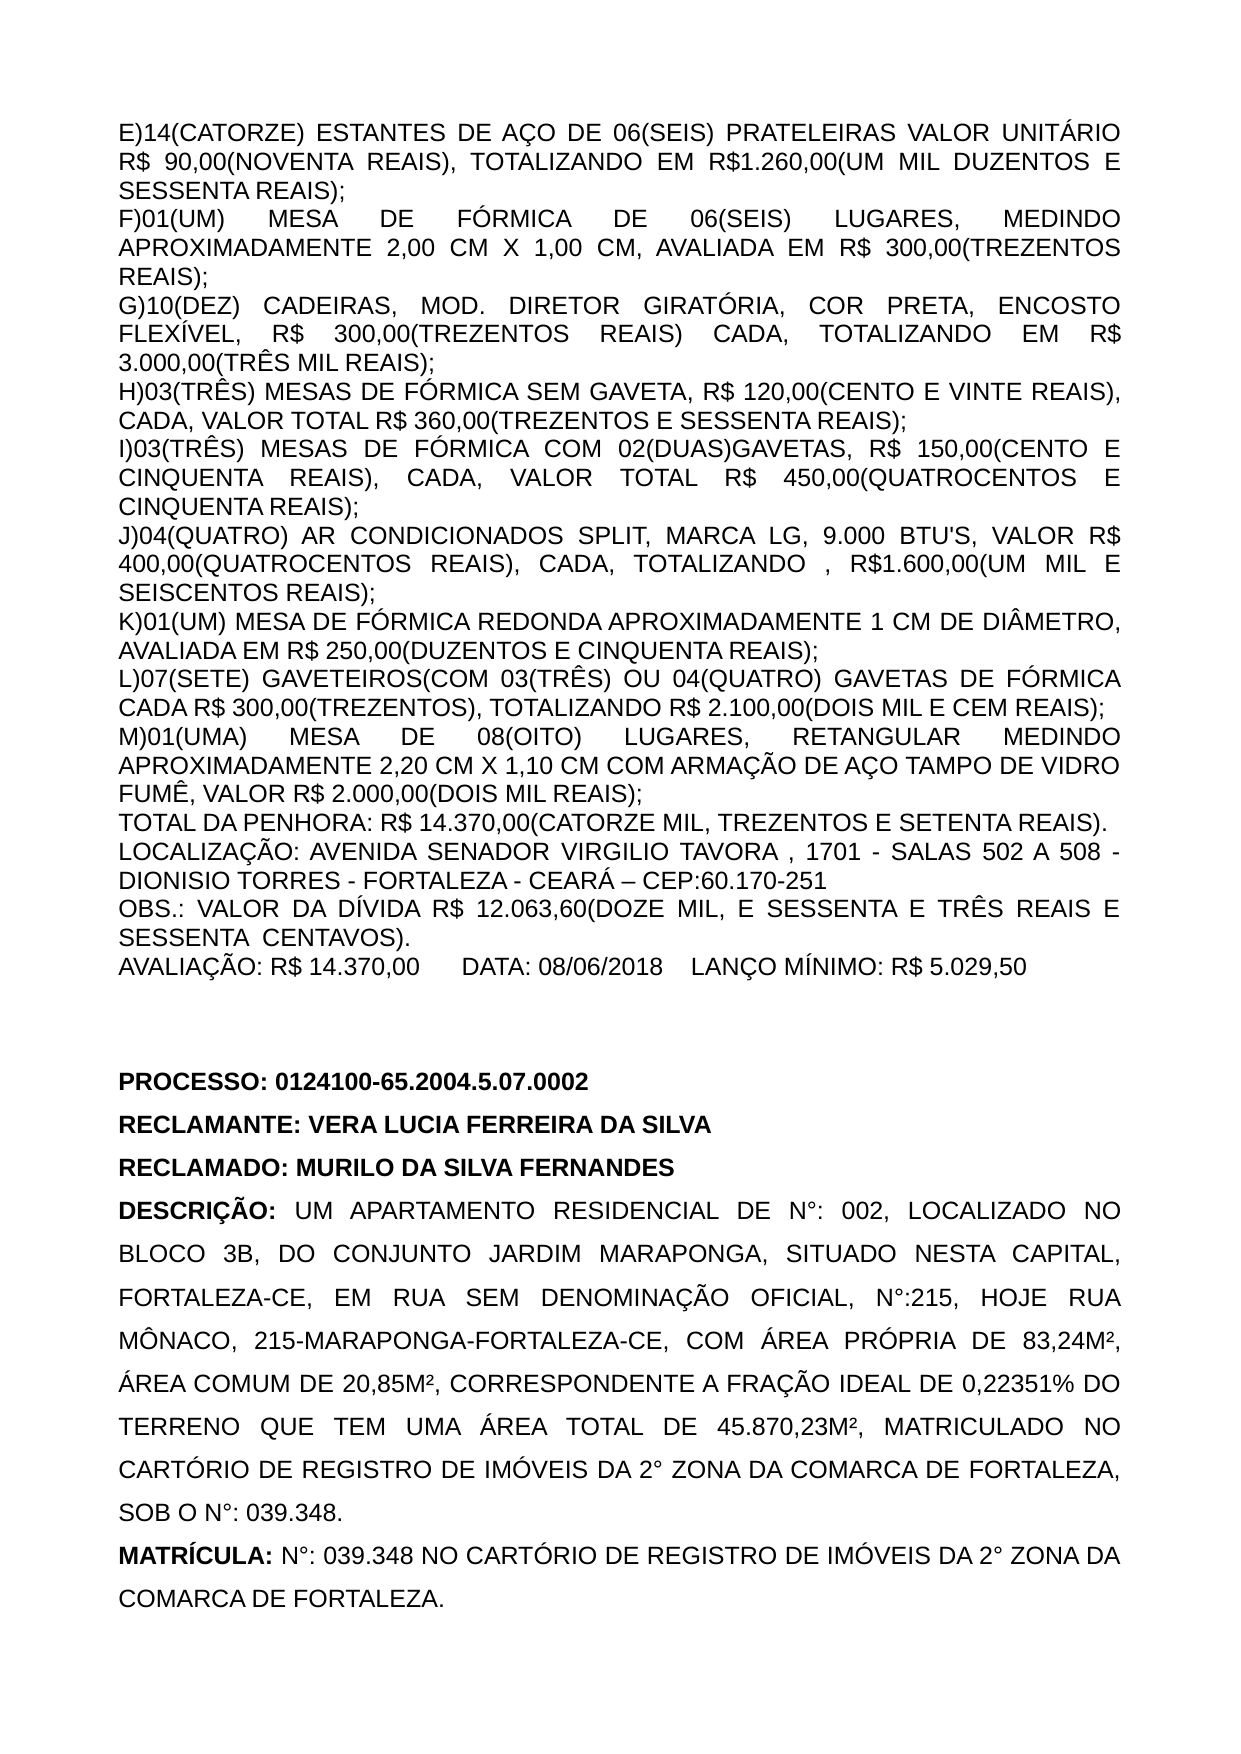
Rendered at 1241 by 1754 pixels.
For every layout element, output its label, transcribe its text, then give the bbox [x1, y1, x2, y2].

text LOCALIZAÇÃO: AVENIDA SENADOR VIRGILIO TAVORA , 1701 - SALAS 502 A 508 - DIONISIO TORRES - FORTALEZA - CEARÁ – CEP:60.170-251 [118, 837, 1122, 894]
text AVALIAÇÃO: R$ 14.370,00 DATA: 08/06/2018 LANÇO MÍNIMO: R$ 5.029,50 [118, 952, 1122, 981]
text MATRÍCULA: N°: 039.348 NO CARTÓRIO DE REGISTRO DE IMÓVEIS DA 2° ZONA DA COMARCA DE FORTALEZA. [118, 1541, 1122, 1613]
text I)03(TRÊS) MESAS DE FÓRMICA COM 02(DUAS)GAVETAS, R$ 150,00(CENTO E CINQUENTA REAIS), CADA, VALOR TOTAL R$ 450,00(QUATROCENTOS E CINQUENTA REAIS); [118, 434, 1122, 521]
text RECLAMADO: MURILO DA SILVA FERNANDES [118, 1153, 1122, 1182]
text RECLAMANTE: VERA LUCIA FERREIRA DA SILVA [118, 1110, 1122, 1139]
text K)01(UM) MESA DE FÓRMICA REDONDA APROXIMADAMENTE 1 CM DE DIÂMETRO, AVALIADA EM R$ 250,00(DUZENTOS E CINQUENTA REAIS); [118, 607, 1122, 664]
text L)07(SETE) GAVETEIROS(COM 03(TRÊS) OU 04(QUATRO) GAVETAS DE FÓRMICA CADA R$ 300,00(TREZENTOS), TOTALIZANDO R$ 2.100,00(DOIS MIL E CEM REAIS); [118, 664, 1122, 722]
text PROCESSO: 0124100-65.2004.5.07.0002 [118, 1067, 1122, 1096]
text G)10(DEZ) CADEIRAS, MOD. DIRETOR GIRATÓRIA, COR PRETA, ENCOSTO FLEXÍVEL, R$ 300,00(TREZENTOS REAIS) CADA, TOTALIZANDO EM R$ 3.000,00(TRÊS MIL REAIS); [118, 291, 1122, 377]
text M)01(UMA) MESA DE 08(OITO) LUGARES, RETANGULAR MEDINDO APROXIMADAMENTE 2,20 CM X 1,10 CM COM ARMAÇÃO DE AÇO TAMPO DE VIDRO FUMÊ, VALOR R$ 2.000,00(DOIS MIL REAIS); [118, 722, 1122, 808]
text E)14(CATORZE) ESTANTES DE AÇO DE 06(SEIS) PRATELEIRAS VALOR UNITÁRIO R$ 90,00(NOVENTA REAIS), TOTALIZANDO EM R$1.260,00(UM MIL DUZENTOS E SESSENTA REAIS); [118, 118, 1122, 204]
text TOTAL DA PENHORA: R$ 14.370,00(CATORZE MIL, TREZENTOS E SETENTA REAIS). [118, 808, 1122, 837]
text H)03(TRÊS) MESAS DE FÓRMICA SEM GAVETA, R$ 120,00(CENTO E VINTE REAIS), CADA, VALOR TOTAL R$ 360,00(TREZENTOS E SESSENTA REAIS); [118, 377, 1122, 434]
text OBS.: VALOR DA DÍVIDA R$ 12.063,60(DOZE MIL, E SESSENTA E TRÊS REAIS E SESSENTA CENTAVOS). [118, 894, 1122, 952]
text DESCRIÇÃO: UM APARTAMENTO RESIDENCIAL DE N°: 002, LOCALIZADO NO BLOCO 3B, DO CONJUNTO JARDIM MARAPONGA, SITUADO NESTA CAPITAL, FORTALEZA-CE, EM RUA SEM DENOMINAÇÃO OFICIAL, N°:215, HOJE RUA MÔNACO, 215-MARAPONGA-FORTALEZA-CE, COM ÁREA PRÓPRIA DE 83,24M², ÁREA COMUM DE 20,85M², CORRESPONDENTE A FRAÇÃO IDEAL DE 0,22351% DO TERRENO QUE TEM UMA ÁREA TOTAL DE 45.870,23M², MATRICULADO NO CARTÓRIO DE REGISTRO DE IMÓVEIS DA 2° ZONA DA COMARCA DE FORTALEZA, SOB O N°: 039.348. [118, 1196, 1122, 1527]
text F)01(UM) MESA DE FÓRMICA DE 06(SEIS) LUGARES, MEDINDO APROXIMADAMENTE 2,00 CM X 1,00 CM, AVALIADA EM R$ 300,00(TREZENTOS REAIS); [118, 204, 1122, 291]
text J)04(QUATRO) AR CONDICIONADOS SPLIT, MARCA LG, 9.000 BTU'S, VALOR R$ 400,00(QUATROCENTOS REAIS), CADA, TOTALIZANDO , R$1.600,00(UM MIL E SEISCENTOS REAIS); [118, 521, 1122, 607]
